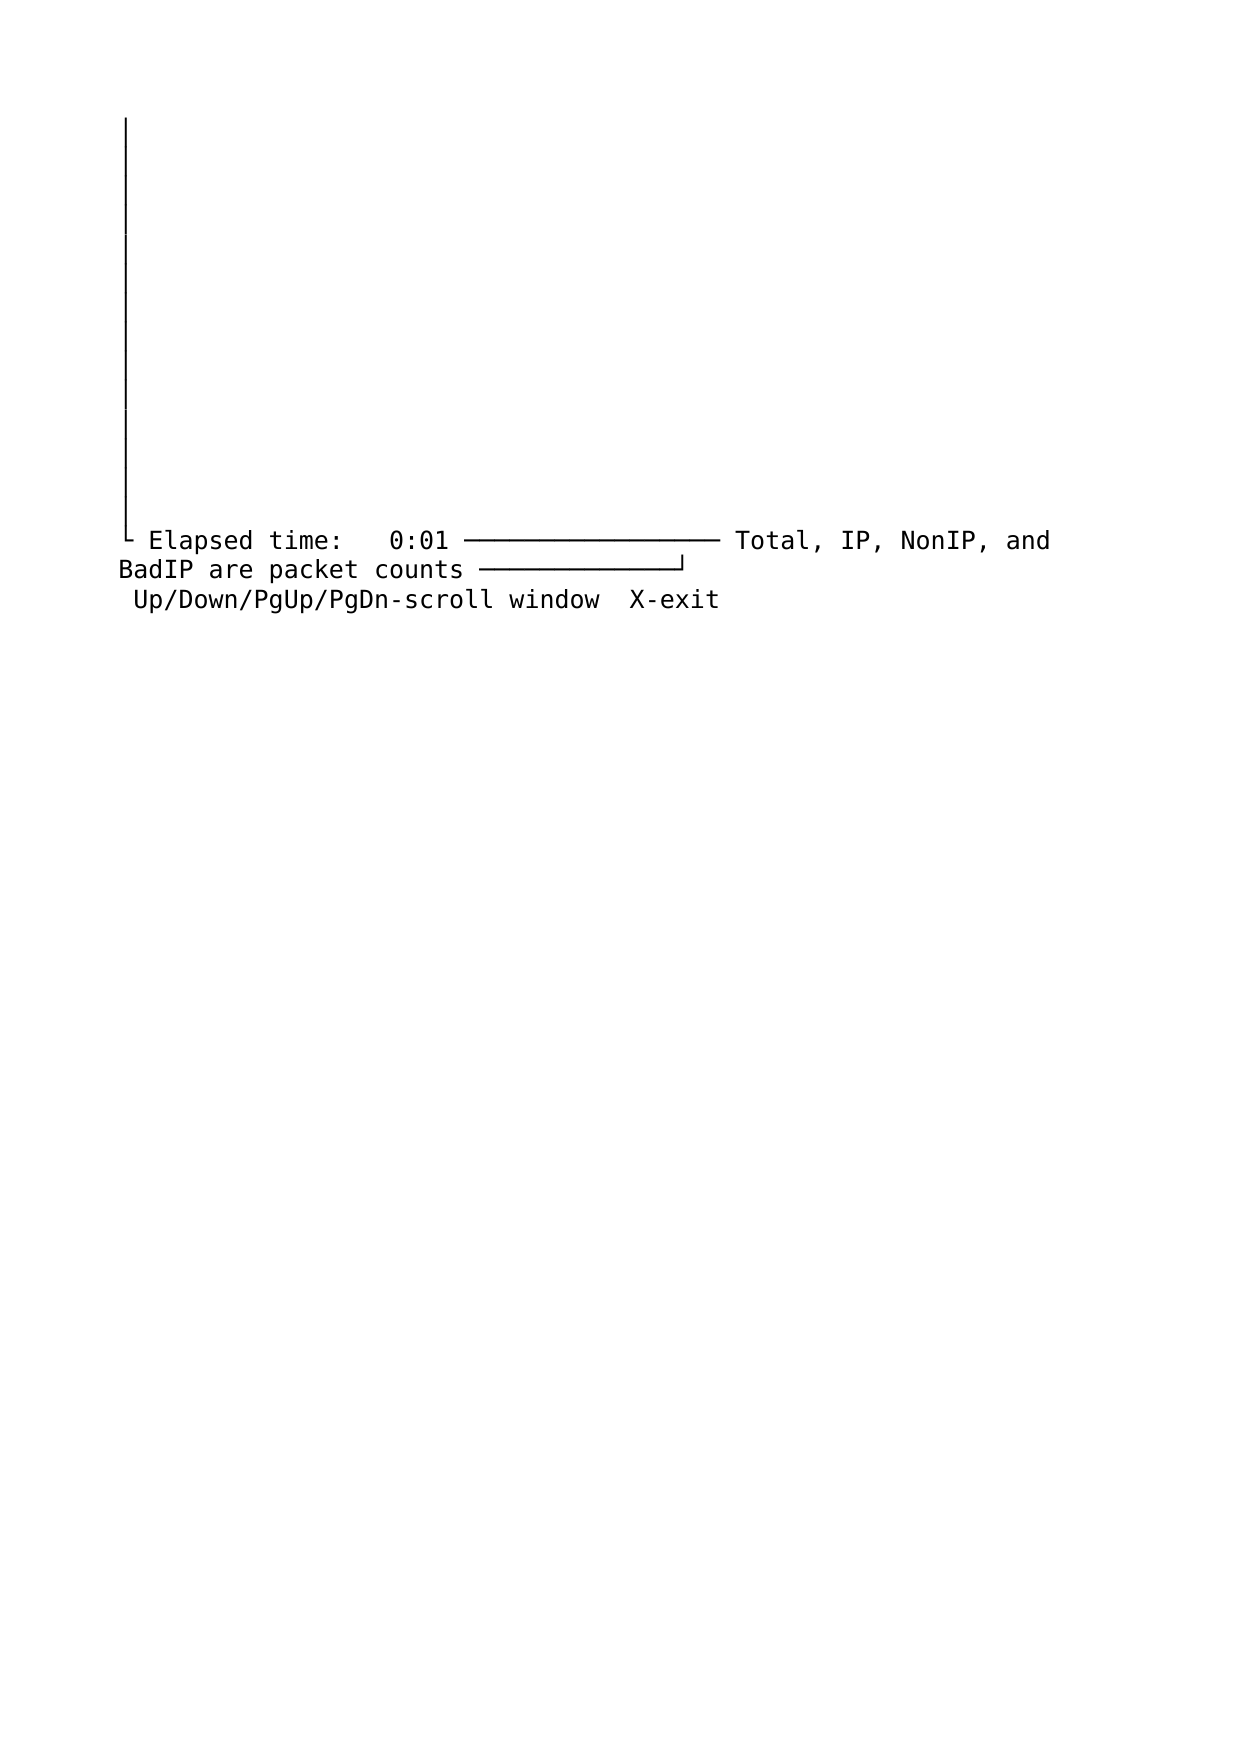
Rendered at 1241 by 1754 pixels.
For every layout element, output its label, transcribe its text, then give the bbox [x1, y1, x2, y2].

text │ │ │ │ │ │ │ │ │ │ │ │ │ │ └ Elapsed time: 0:01 ───────────────── Total, IP, NonIP, and BadIP are packet counts ─────────────┘ Up/Down/PgUp/PgDn-scroll window X-exit [118, 118, 1122, 643]
